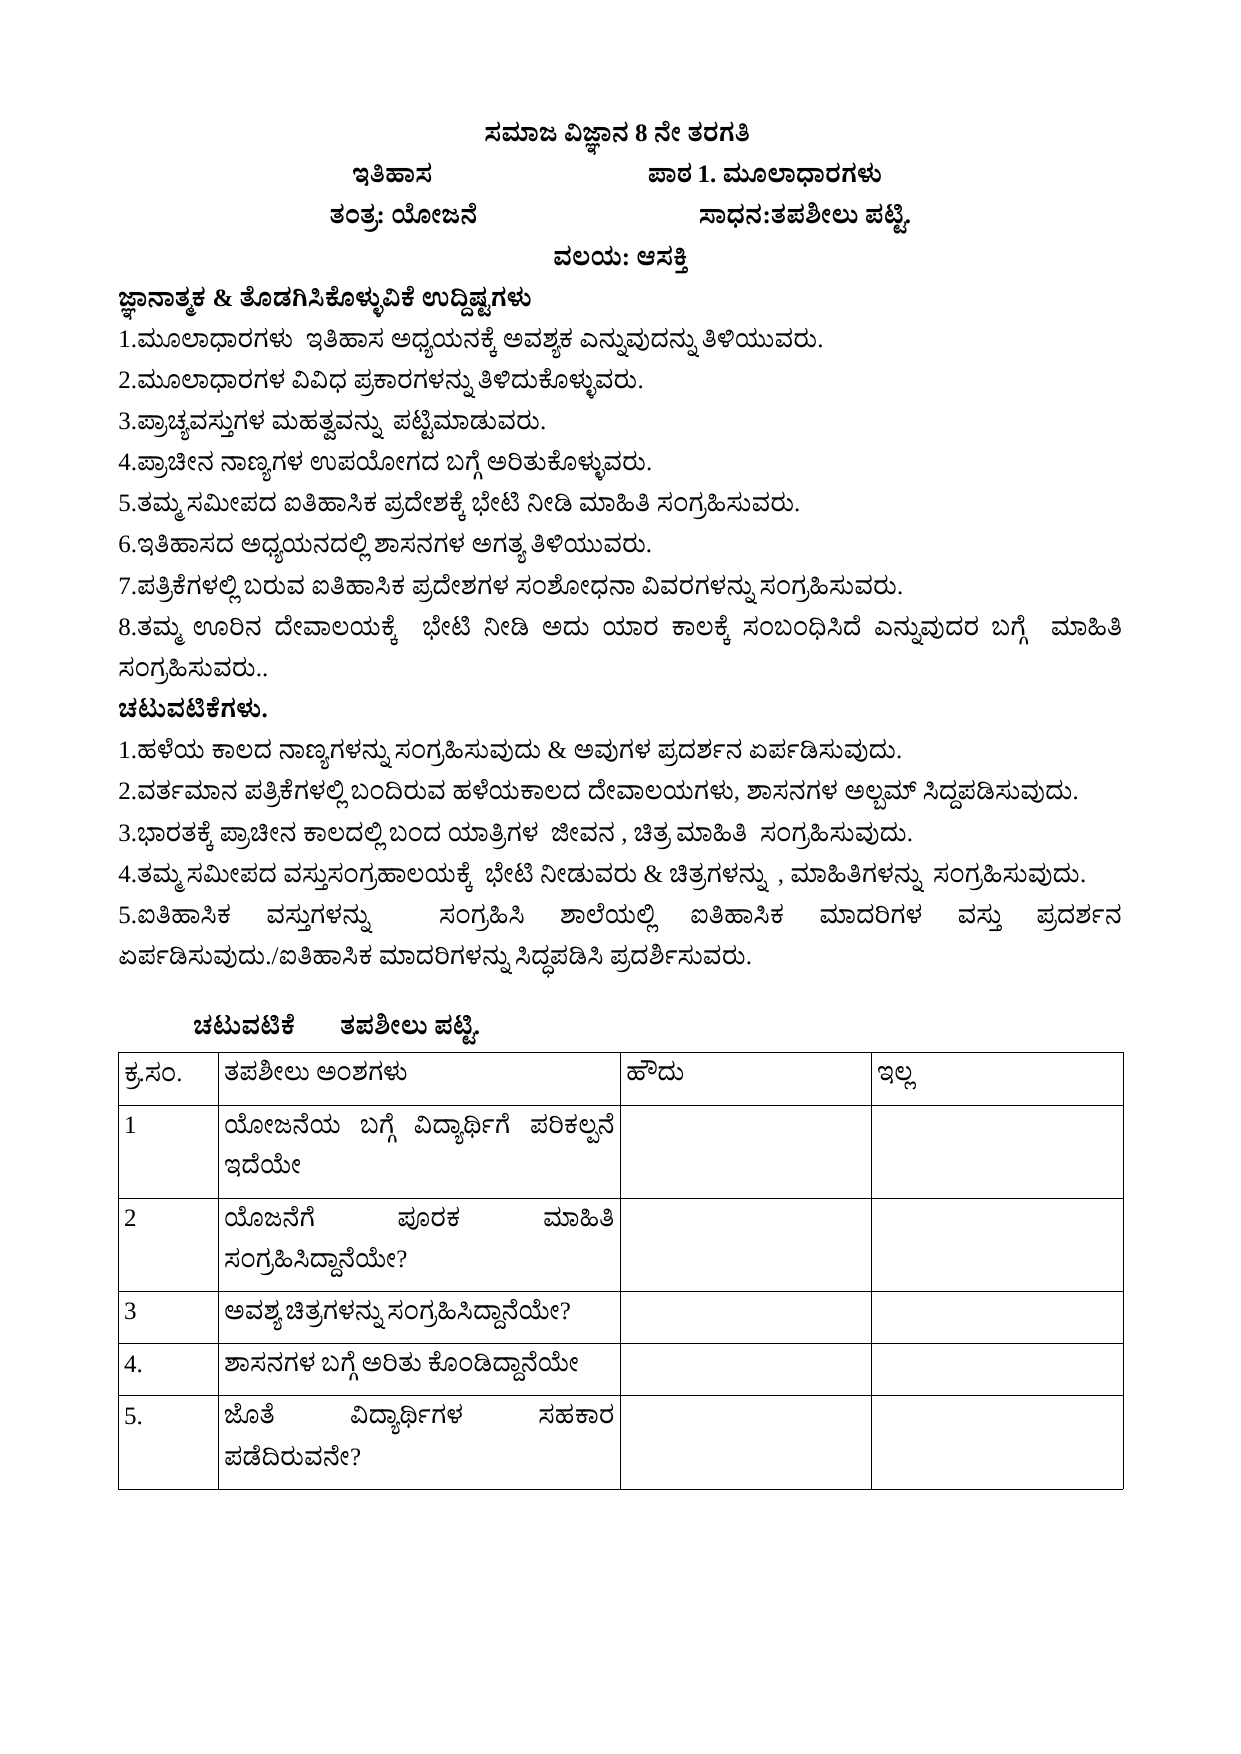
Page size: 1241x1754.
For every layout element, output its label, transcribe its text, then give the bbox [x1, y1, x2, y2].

text 1.ಹಳೆಯ ಕಾಲದ ನಾಣ್ಯಗಳನ್ನು ಸಂಗ್ರಹಿಸುವುದು & ಅವುಗಳ ಪ್ರದರ್ಶನ ಏರ್ಪಡಿಸುವುದು. [118, 735, 1122, 776]
table_cell ಜೊತೆ ವಿದ್ಯಾರ್ಥಿಗಳ ಸಹಕಾರ ಪಡೆದಿರುವನೇ? [219, 1396, 620, 1489]
text 4.ಪ್ರಾಚೀನ ನಾಣ್ಯಗಳ ಉಪಯೋಗದ ಬಗ್ಗೆ ಅರಿತುಕೊಳ್ಳುವರು. [118, 447, 1122, 488]
table_cell [621, 1106, 871, 1197]
table_cell 5. [119, 1396, 218, 1489]
text 1.ಮೂಲಾಧಾರಗಳು ಇತಿಹಾಸ ಅಧ್ಯಯನಕ್ಕೆ ಅವಶ್ಯಕ ಎನ್ನುವುದನ್ನು ತಿಳಿಯುವರು. [118, 324, 1122, 365]
table_cell [621, 1292, 871, 1343]
table_header ತಪಶೀಲು ಅಂಶಗಳು [219, 1053, 620, 1105]
text 4.ತಮ್ಮ ಸಮೀಪದ ವಸ್ತುಸಂಗ್ರಹಾಲಯಕ್ಕೆ ಭೇಟಿ ನೀಡುವರು & ಚಿತ್ರಗಳನ್ನು , ಮಾಹಿತಿಗಳನ್ನು ಸಂಗ್ರಹಿಸುವುದು. [118, 859, 1122, 900]
text 7.ಪತ್ರಿಕೆಗಳಲ್ಲಿ ಬರುವ ಐತಿಹಾಸಿಕ ಪ್ರದೇಶಗಳ ಸಂಶೋಧನಾ ವಿವರಗಳನ್ನು ಸಂಗ್ರಹಿಸುವರು. [118, 571, 1122, 612]
text ಜ್ಞಾನಾತ್ಮಕ & ತೊಡಗಿಸಿಕೊಳ್ಳುವಿಕೆ ಉದ್ದಿಷ್ಟಗಳು [118, 283, 1122, 324]
table_cell [621, 1396, 871, 1489]
table_cell [621, 1199, 871, 1291]
text ಚಟುವಟಿಕೆ ತಪಶೀಲು ಪಟ್ಟಿ. [118, 1011, 1122, 1052]
table_cell [872, 1344, 1123, 1395]
text ಸಮಾಜ ವಿಜ್ಞಾನ 8 ನೇ ತರಗತಿ [118, 118, 1122, 159]
text 2.ವರ್ತಮಾನ ಪತ್ರಿಕೆಗಳಲ್ಲಿ ಬಂದಿರುವ ಹಳೆಯಕಾಲದ ದೇವಾಲಯಗಳು, ಶಾಸನಗಳ ಅಲ್ಬಮ್ ಸಿದ್ದಪಡಿಸುವುದು. [118, 776, 1122, 818]
table_header ಕ್ರ.ಸಂ. [119, 1053, 218, 1105]
table_cell [872, 1292, 1123, 1343]
text ಇತಿಹಾಸ ಪಾಠ1. ಮೂಲಾಧಾರಗಳು [118, 159, 1122, 200]
text 5.ತಮ್ಮ ಸಮೀಪದ ಐತಿಹಾಸಿಕ ಪ್ರದೇಶಕ್ಕೆ ಭೇಟಿ ನೀಡಿ ಮಾಹಿತಿ ಸಂಗ್ರಹಿಸುವರು. [118, 488, 1122, 529]
text ವಲಯ: ಆಸಕ್ತಿ [118, 242, 1122, 283]
table_cell 2 [119, 1199, 218, 1291]
table_cell ಯೊಜನೆಗೆ ಪೂರಕ ಮಾಹಿತಿ ಸಂಗ್ರಹಿಸಿದ್ದಾನೆಯೇ? [219, 1199, 620, 1291]
table_cell ಅವಶ್ಯ ಚಿತ್ರಗಳನ್ನು ಸಂಗ್ರಹಿಸಿದ್ದಾನೆಯೇ? [219, 1292, 620, 1343]
text 3.ಪ್ರಾಚ್ಯವಸ್ತುಗಳ ಮಹತ್ವವನ್ನು ಪಟ್ಟಿಮಾಡುವರು. [118, 406, 1122, 447]
table_cell 3 [119, 1292, 218, 1343]
table_cell [872, 1199, 1123, 1291]
text ತಂತ್ರ: ಯೋಜನೆ ಸಾಧನ:ತಪಶೀಲು ಪಟ್ಟಿ. [118, 200, 1122, 242]
table_cell [621, 1344, 871, 1395]
table_header ಇಲ್ಲ [872, 1053, 1123, 1105]
table_cell [872, 1106, 1123, 1197]
table_header ಹೌದು [621, 1053, 871, 1105]
table_cell 4. [119, 1344, 218, 1395]
text 3.ಭಾರತಕ್ಕೆ ಪ್ರಾಚೀನ ಕಾಲದಲ್ಲಿ ಬಂದ ಯಾತ್ರಿಗಳ ಜೀವನ , ಚಿತ್ರ ಮಾಹಿತಿ ಸಂಗ್ರಹಿಸುವುದು. [118, 818, 1122, 859]
table_cell 1 [119, 1106, 218, 1197]
text 6.ಇತಿಹಾಸದ ಅಧ್ಯಯನದಲ್ಲಿ ಶಾಸನಗಳ ಅಗತ್ಯ ತಿಳಿಯುವರು. [118, 529, 1122, 571]
text ಚಟುವಟಿಕೆಗಳು. [118, 694, 1122, 735]
table_cell ಶಾಸನಗಳ ಬಗ್ಗೆ ಅರಿತು ಕೊಂಡಿದ್ದಾನೆಯೇ [219, 1344, 620, 1395]
text 8.ತಮ್ಮ ಊರಿನ ದೇವಾಲಯಕ್ಕೆ ಭೇಟಿ ನೀಡಿ ಅದು ಯಾರ ಕಾಲಕ್ಕೆ ಸಂಬಂಧಿಸಿದೆ ಎನ್ನುವುದರ ಬಗ್ಗೆ ಮಾಹಿತಿ ಸಂಗ್ರಹಿಸುವರು.. [118, 612, 1122, 694]
table_cell [872, 1396, 1123, 1489]
text 2.ಮೂಲಾಧಾರಗಳ ವಿವಿಧ ಪ್ರಕಾರಗಳನ್ನು ತಿಳಿದುಕೊಳ್ಳುವರು. [118, 365, 1122, 406]
text 5.ಐತಿಹಾಸಿಕ ವಸ್ತುಗಳನ್ನು ಸಂಗ್ರಹಿಸಿ ಶಾಲೆಯಲ್ಲಿ ಐತಿಹಾಸಿಕ ಮಾದರಿಗಳ ವಸ್ತು ಪ್ರದರ್ಶನ ಏರ್ಪಡಿಸುವುದು./ಐತಿಹಾಸಿಕ ಮಾದರಿಗಳನ್ನು ಸಿದ್ಧಪಡಿಸಿ ಪ್ರದರ್ಶಿಸುವರು. [118, 900, 1122, 982]
table_cell ಯೋಜನೆಯ ಬಗ್ಗೆ ವಿದ್ಯಾರ್ಥಿಗೆ ಪರಿಕಲ್ಪನೆ ಇದೆಯೇ [219, 1106, 620, 1197]
